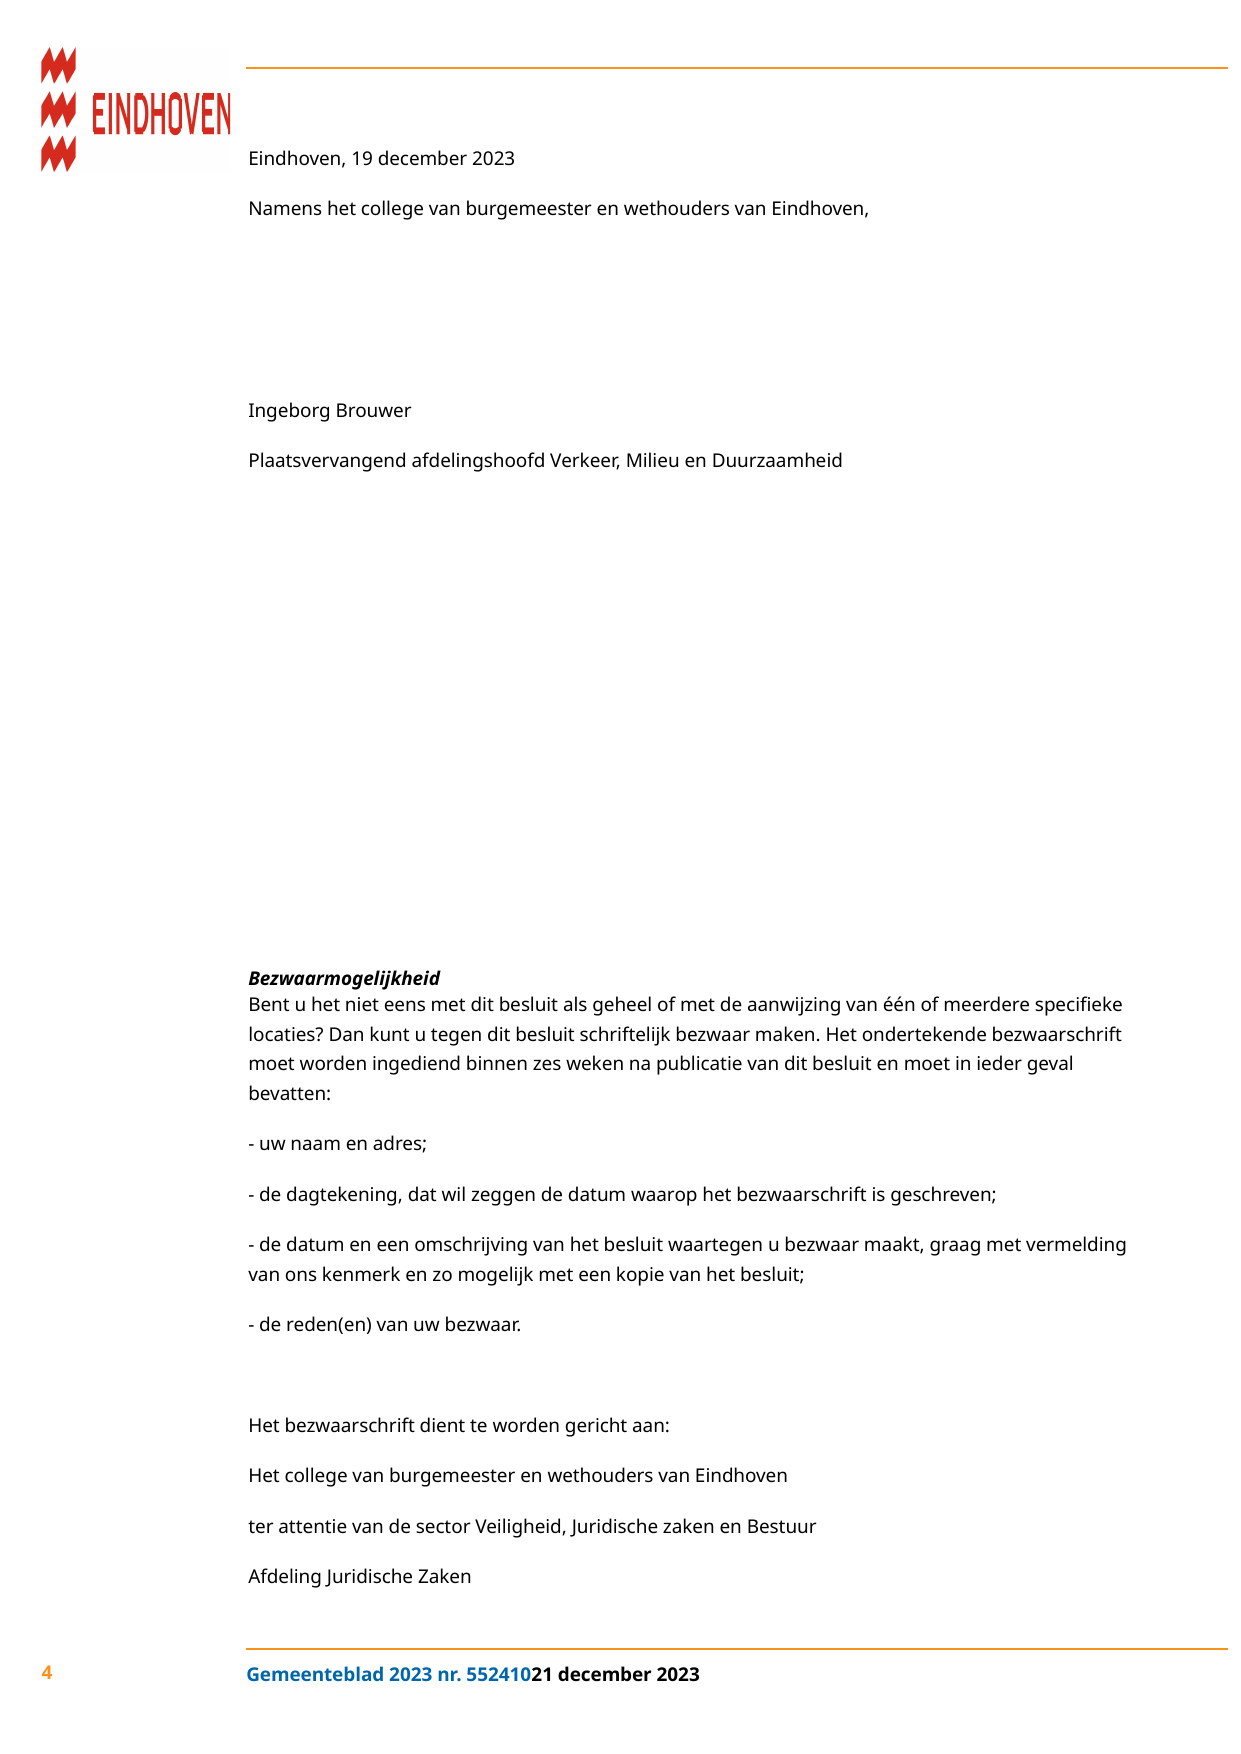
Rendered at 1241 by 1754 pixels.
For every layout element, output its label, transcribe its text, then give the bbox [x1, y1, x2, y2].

text - de reden(en) van uw bezwaar. [248, 1311, 1152, 1337]
text Afdeling Juridische Zaken [248, 1563, 1152, 1589]
text Bezwaarmogelijkheid [248, 965, 1152, 991]
text Eindhoven, 19 december 2023 [248, 145, 1152, 171]
text Het bezwaarschrift dient te worden gericht aan: [248, 1412, 1152, 1438]
text Ingeborg Brouwer [248, 397, 1152, 423]
text Namens het college van burgemeester en wethouders van Eindhoven, [248, 196, 1152, 221]
text ter attentie van de sector Veiligheid, Juridische zaken en Bestuur [248, 1513, 1152, 1538]
text - de dagtekening, dat wil zeggen de datum waarop het bezwaarschrift is geschreven; [248, 1181, 1152, 1206]
picture [41, 47, 231, 172]
text Plaatsvervangend afdelingshoofd Verkeer, Milieu en Duurzaamheid [248, 448, 1152, 473]
text Bent u het niet eens met dit besluit als geheel of met de aanwijzing van één of meerdere specifieke locaties? Dan kunt u tegen dit besluit schriftelijk bezwaar maken. Het ondertekende bezwaarschrift moet worden ingediend binnen zes weken na publicatie van dit besluit en moet in ieder geval bevatten: [248, 991, 1152, 1106]
text - uw naam en adres; [248, 1130, 1152, 1156]
text - de datum en een omschrijving van het besluit waartegen u bezwaar maakt, graag met vermelding van ons kenmerk en zo mogelijk met een kopie van het besluit; [248, 1231, 1152, 1286]
text Het college van burgemeester en wethouders van Eindhoven [248, 1462, 1152, 1488]
